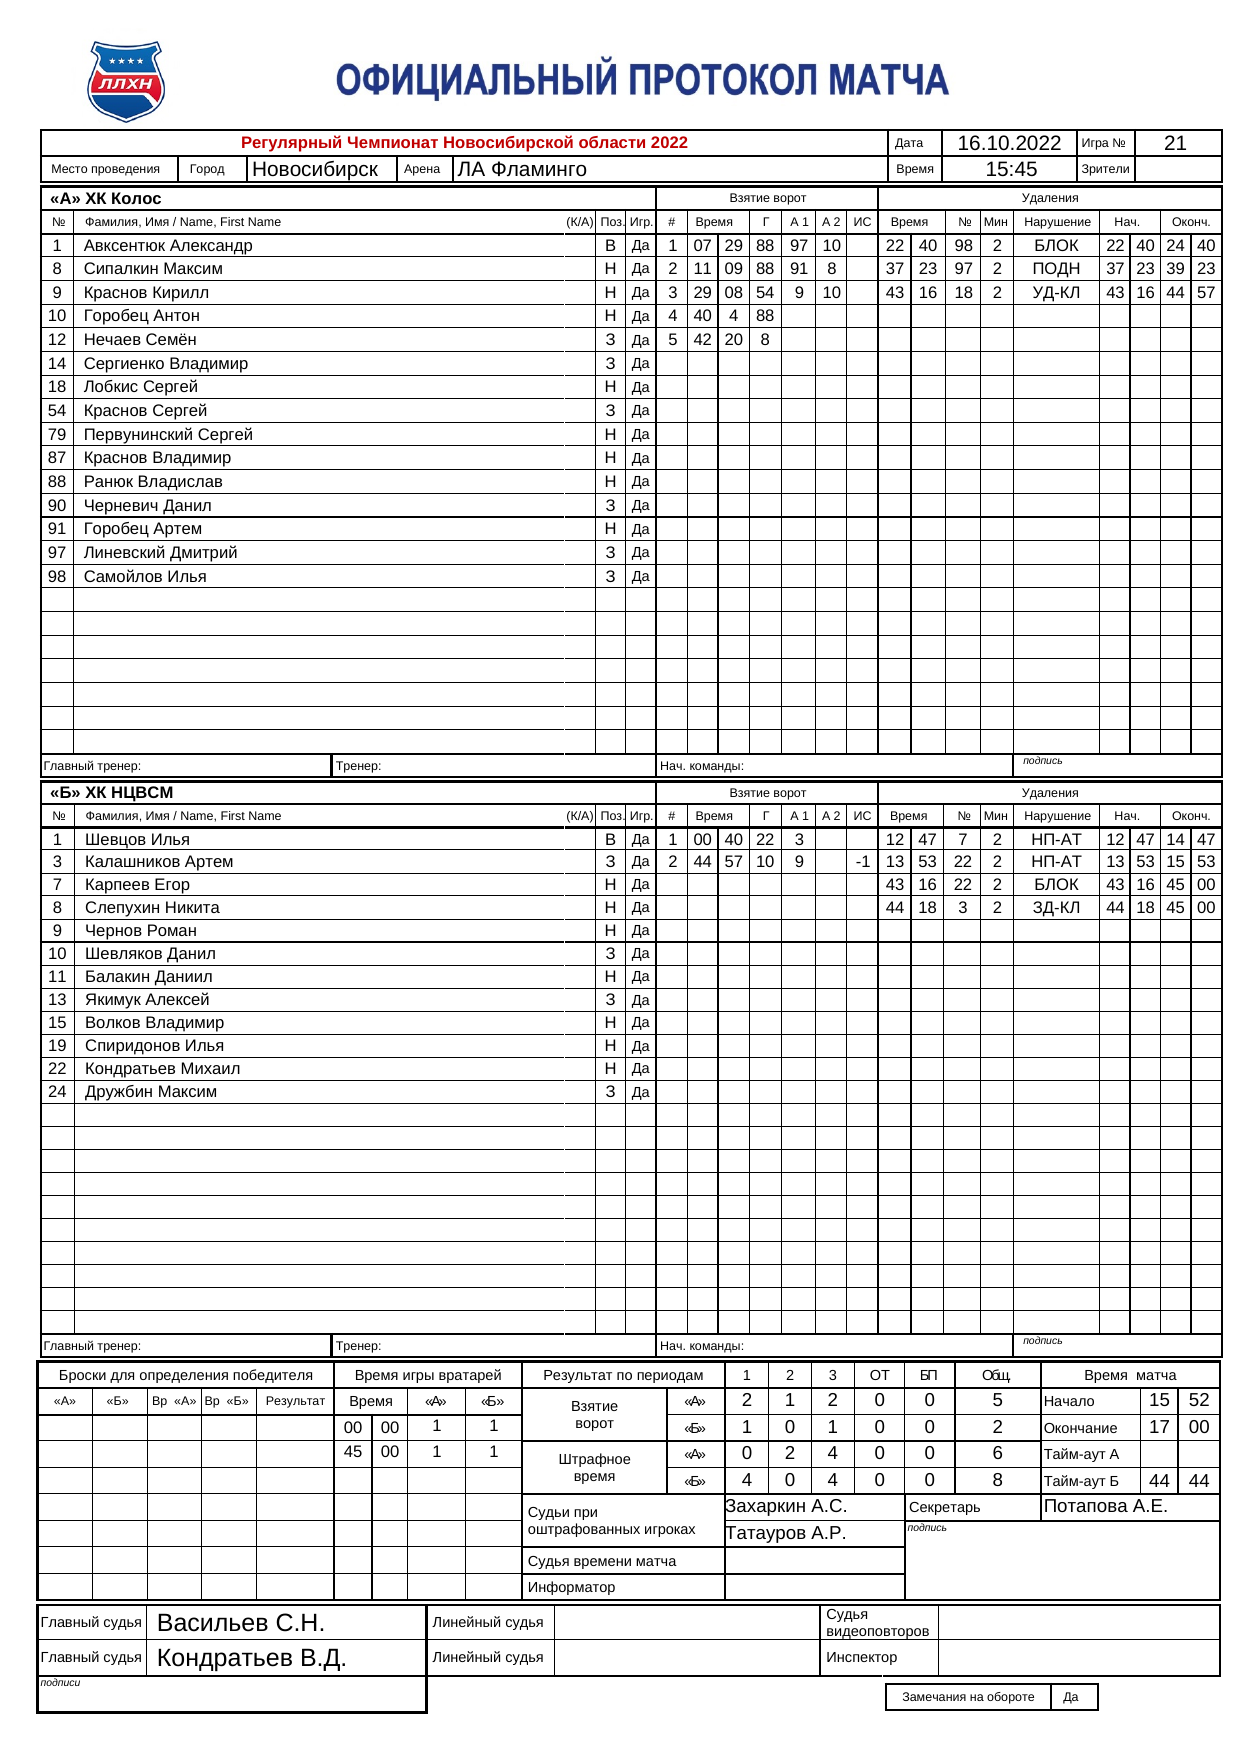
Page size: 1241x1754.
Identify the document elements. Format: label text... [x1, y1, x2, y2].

table_cell [596, 683, 625, 706]
table_cell 5 [657, 328, 687, 351]
table_cell [626, 1288, 655, 1310]
table_cell [912, 446, 945, 469]
table_cell [39, 1416, 92, 1440]
table_cell [1161, 1104, 1190, 1126]
table_cell [1014, 920, 1099, 941]
table_cell Да [626, 920, 655, 941]
table_cell 23 [912, 257, 945, 280]
table_cell 4 [726, 1468, 768, 1493]
table_cell Нечаев Семён [74, 328, 564, 351]
table_cell [1192, 352, 1221, 374]
table_cell [1192, 1242, 1221, 1264]
table_cell [944, 1127, 980, 1149]
table_cell [912, 1242, 943, 1264]
table_cell [750, 1265, 781, 1287]
table_cell [719, 399, 749, 422]
table_cell [565, 612, 595, 634]
table_cell Карпеев Егор [75, 874, 564, 895]
table_cell [912, 612, 945, 634]
table_cell [565, 352, 595, 374]
table_cell Время [688, 211, 749, 233]
table_cell [1131, 1219, 1160, 1241]
table_cell 44 [1161, 281, 1190, 303]
table_cell [912, 588, 945, 611]
table_cell 0 [726, 1442, 768, 1467]
table_cell [75, 1219, 564, 1241]
table_cell [1100, 494, 1129, 516]
table_cell [565, 1058, 595, 1079]
table_cell 14 [1161, 829, 1190, 849]
table_cell «А» [39, 1389, 92, 1413]
table_cell [39, 1521, 92, 1546]
table_cell [1161, 518, 1190, 540]
table_cell [847, 1242, 877, 1264]
table_cell [816, 541, 846, 564]
table_cell [1014, 376, 1099, 398]
table_cell [1131, 1012, 1160, 1033]
table_cell [466, 1547, 521, 1573]
table_cell [596, 1104, 625, 1126]
table_cell [1131, 1311, 1160, 1333]
table_cell [688, 896, 717, 918]
table_cell [202, 1441, 256, 1467]
table_cell [657, 376, 687, 398]
table_cell Да [626, 966, 655, 987]
table_cell 9 [42, 920, 74, 941]
table_cell Н [596, 305, 625, 327]
table_cell [42, 659, 73, 682]
table_cell [1014, 1288, 1099, 1310]
table_cell [879, 376, 910, 398]
table_cell [750, 352, 781, 374]
table_cell [1014, 730, 1099, 753]
table_cell 3 [42, 850, 74, 872]
table_cell [981, 1012, 1013, 1033]
table_cell [1161, 541, 1190, 564]
table_cell Мин [981, 211, 1013, 233]
table_cell Нач. [1100, 211, 1160, 233]
table_cell [1161, 659, 1190, 682]
table_cell [1100, 707, 1129, 729]
table_cell 47 [912, 829, 943, 849]
table_cell [1161, 943, 1190, 964]
table_cell [981, 707, 1013, 729]
table_cell [1100, 446, 1129, 469]
table_cell [944, 1311, 980, 1333]
table_cell [816, 943, 846, 964]
table_cell [816, 966, 846, 987]
table_cell [1014, 470, 1099, 493]
table_cell [879, 1265, 910, 1287]
table_cell [782, 1150, 815, 1172]
table_cell 0 [855, 1389, 904, 1413]
table_cell [596, 659, 625, 682]
table_cell [565, 1150, 595, 1172]
table_cell [719, 565, 749, 587]
table_cell [879, 1173, 910, 1195]
table_cell [565, 943, 595, 964]
table_cell 1 [466, 1416, 521, 1440]
table_cell [912, 1081, 943, 1103]
table_cell Информатор [523, 1575, 724, 1599]
table_cell [719, 588, 749, 611]
table_cell [39, 1547, 92, 1573]
table_cell [1192, 518, 1221, 540]
table_cell [912, 565, 945, 587]
table_cell [1161, 612, 1190, 634]
table_cell [1100, 518, 1129, 540]
table_cell [1131, 659, 1160, 682]
table_cell [912, 1104, 943, 1126]
table_cell 37 [1100, 257, 1129, 280]
table_cell [688, 423, 717, 445]
table_cell 97 [946, 257, 980, 280]
table_cell [750, 659, 781, 682]
table_cell Кондратьев Михаил [75, 1058, 564, 1079]
table_cell 52 [1179, 1389, 1219, 1413]
table_cell 00 [373, 1416, 407, 1440]
table_cell [408, 1574, 465, 1599]
table_cell [981, 1081, 1013, 1103]
table_header ОТ [855, 1363, 904, 1387]
table_cell [657, 612, 687, 634]
table_header Взятие ворот [657, 188, 877, 209]
table_cell [74, 683, 564, 706]
table_cell [847, 541, 877, 564]
table_cell [1192, 1265, 1221, 1287]
table_cell [946, 730, 980, 753]
table_cell [981, 1311, 1013, 1333]
table_cell [1136, 157, 1221, 181]
table_cell Чернов Роман [75, 920, 564, 941]
table_cell «Б» [668, 1468, 724, 1493]
table_cell [657, 1150, 687, 1172]
table_cell [847, 920, 877, 941]
table_cell [565, 1173, 595, 1195]
table_cell [42, 1219, 74, 1241]
table_cell [750, 874, 781, 895]
table_cell [1161, 1265, 1190, 1287]
table_cell [946, 305, 980, 327]
table_cell [1014, 943, 1099, 964]
table_cell 4 [812, 1442, 854, 1467]
table_cell Время [879, 211, 945, 233]
table_cell Да [626, 1012, 655, 1033]
table_cell [657, 730, 687, 753]
table_cell 45 [1161, 896, 1190, 918]
table_cell [816, 305, 846, 327]
table_cell [719, 1242, 749, 1264]
table_cell [1131, 1288, 1160, 1310]
table_cell [719, 659, 749, 682]
table_cell [688, 494, 717, 516]
table_cell [657, 470, 687, 493]
table_cell 0 [905, 1415, 954, 1440]
table_cell 4 [719, 305, 749, 327]
table_cell Спиридонов Илья [75, 1035, 564, 1057]
table_cell 88 [42, 470, 73, 493]
table_cell [1100, 1104, 1129, 1126]
table_cell 44 [1179, 1468, 1219, 1493]
table_cell [912, 730, 945, 753]
table_cell [565, 305, 595, 327]
table_cell 2 [981, 281, 1013, 303]
table_cell [626, 730, 655, 753]
table_cell 0 [855, 1415, 904, 1440]
table_cell [1014, 1150, 1099, 1172]
table_cell [981, 399, 1013, 422]
table_cell 13 [879, 850, 910, 872]
table_cell [981, 1104, 1013, 1126]
table_cell [719, 1058, 749, 1079]
table_cell [626, 1127, 655, 1149]
table_cell [1014, 966, 1099, 987]
table_cell [1100, 399, 1129, 422]
table_cell [981, 1058, 1013, 1079]
table_cell 0 [769, 1468, 811, 1493]
table_cell Главный судья [39, 1606, 146, 1639]
table_cell [1192, 1150, 1221, 1172]
table_cell [688, 636, 717, 658]
table_cell З [596, 352, 625, 374]
table_cell Нач. команды: [657, 755, 1012, 776]
table_cell [1192, 636, 1221, 658]
table_cell [816, 896, 846, 918]
table_cell [981, 1127, 1013, 1149]
table_cell [719, 1219, 749, 1241]
table_cell [847, 305, 877, 327]
table_cell [847, 399, 877, 422]
table_cell 2 [769, 1442, 811, 1467]
table_cell 44 [688, 850, 717, 872]
table_cell [750, 1150, 781, 1172]
table_cell Да [626, 399, 655, 422]
table_cell [946, 588, 980, 611]
table_cell Нарушение [1014, 805, 1099, 826]
table_cell 1 [657, 829, 687, 849]
table_cell [1100, 565, 1129, 587]
table_cell [1014, 1242, 1099, 1264]
table_cell [1100, 470, 1129, 493]
table_cell [565, 1288, 595, 1310]
table_cell [912, 920, 943, 941]
table_cell [879, 1104, 910, 1126]
table_cell 6 [956, 1442, 1040, 1467]
table_cell [93, 1547, 147, 1573]
table_cell 9 [782, 281, 815, 303]
table_cell [879, 352, 910, 374]
table_cell [816, 636, 846, 658]
table_cell [565, 1242, 595, 1264]
table_cell [1131, 565, 1160, 587]
table_cell [1161, 1311, 1190, 1333]
table_cell «А» [408, 1389, 465, 1413]
table_cell [816, 1104, 846, 1126]
table_cell [565, 328, 595, 351]
table_cell 39 [1161, 257, 1190, 280]
table_cell [42, 1265, 74, 1287]
table_cell 44 [1100, 896, 1129, 918]
table_header Броски для определения победителя [39, 1363, 333, 1387]
table_cell [1100, 1035, 1129, 1057]
table_cell [719, 989, 749, 1011]
table_cell [981, 612, 1013, 634]
table_cell [879, 1242, 910, 1264]
table_cell № [42, 211, 73, 233]
table_cell З [596, 943, 625, 964]
table_cell [847, 1196, 877, 1218]
table_cell [1131, 920, 1160, 941]
table_cell [782, 896, 815, 918]
table_cell [1014, 1265, 1099, 1287]
table_cell Н [596, 874, 625, 895]
table_cell [373, 1494, 407, 1520]
table_cell Да [626, 257, 655, 280]
table_cell 1 [408, 1441, 465, 1467]
table_cell [657, 518, 687, 540]
table_cell Нарушение [1014, 211, 1099, 233]
table_cell [74, 612, 564, 634]
table_cell 53 [1192, 850, 1221, 872]
table_cell [816, 1265, 846, 1287]
table_cell З [596, 989, 625, 1011]
table_cell 12 [42, 328, 73, 351]
table_cell [1192, 989, 1221, 1011]
table_header Дата [889, 131, 941, 155]
table_cell ИС [847, 211, 877, 233]
table_cell [688, 1104, 717, 1126]
table_cell Н [596, 257, 625, 280]
table_cell 57 [1192, 281, 1221, 303]
table_cell [688, 1173, 717, 1195]
table_cell [847, 1288, 877, 1310]
table_cell [816, 683, 846, 706]
table_cell 00 [373, 1441, 407, 1467]
table_cell [816, 1311, 846, 1333]
table_cell Да [626, 1035, 655, 1057]
table_cell [719, 376, 749, 398]
table_cell [75, 1265, 564, 1287]
table_cell [565, 966, 595, 987]
table_cell [1014, 541, 1099, 564]
table_cell Г [750, 805, 781, 826]
table_cell [750, 707, 781, 729]
table_cell [565, 494, 595, 516]
table_cell [782, 588, 815, 611]
table_cell [944, 989, 980, 1011]
table_cell [657, 1196, 687, 1218]
table_cell З [596, 1081, 625, 1103]
table_cell [626, 1196, 655, 1218]
table_cell # [657, 805, 687, 826]
table_cell [782, 707, 815, 729]
table_cell Краснов Владимир [74, 446, 564, 469]
table_cell [944, 1012, 980, 1033]
table_cell [1161, 1196, 1190, 1218]
table_cell [816, 1288, 846, 1310]
table_cell [981, 470, 1013, 493]
table_cell [257, 1494, 333, 1520]
table_cell 18 [946, 281, 980, 303]
table_cell [688, 612, 717, 634]
table_cell Судьи при оштрафованных игроках [523, 1495, 724, 1546]
table_cell [719, 920, 749, 941]
table_cell [816, 328, 846, 351]
table_cell [912, 399, 945, 422]
table_cell Слепухин Никита [75, 896, 564, 918]
table_cell Да [626, 829, 655, 849]
table_cell 2 [657, 257, 687, 280]
table_cell [847, 328, 877, 351]
table_cell [750, 423, 781, 445]
table_cell [782, 636, 815, 658]
table_cell [1100, 1196, 1129, 1218]
table_cell 98 [42, 565, 73, 587]
table_cell [847, 470, 877, 493]
table_cell 13 [42, 989, 74, 1011]
table_cell 45 [335, 1441, 371, 1467]
table_cell [596, 1219, 625, 1241]
table_cell 10 [750, 850, 781, 872]
table_cell [688, 943, 717, 964]
table_cell Место проведения [42, 157, 177, 181]
table_cell Да [626, 989, 655, 1011]
table_cell [1131, 423, 1160, 445]
table_cell [847, 1104, 877, 1126]
table_cell [816, 1219, 846, 1241]
table_cell -1 [847, 850, 877, 872]
table_cell [1192, 1081, 1221, 1103]
table_cell [657, 494, 687, 516]
table_cell [782, 470, 815, 493]
table_cell [1179, 1441, 1219, 1467]
table_cell [1014, 328, 1099, 351]
table_cell [626, 683, 655, 706]
table_cell 12 [1100, 829, 1129, 849]
table_cell 45 [1161, 874, 1190, 895]
table_cell [879, 423, 910, 445]
table_cell 43 [879, 874, 910, 895]
table_cell 2 [726, 1389, 768, 1413]
table_cell [782, 1196, 815, 1218]
table_cell [946, 541, 980, 564]
table_cell [657, 874, 687, 895]
table_cell 91 [782, 257, 815, 280]
table_cell [879, 659, 910, 682]
table_cell [626, 1219, 655, 1241]
table_cell [912, 1058, 943, 1079]
table_cell Линейный судья [428, 1640, 554, 1675]
table_cell [981, 1242, 1013, 1264]
table_cell [847, 1081, 877, 1103]
table_cell [596, 1127, 625, 1149]
table_cell (К/А) [565, 805, 595, 826]
table_cell УД-КЛ [1014, 281, 1099, 303]
table_cell [1192, 659, 1221, 682]
table_cell Главный судья [39, 1640, 146, 1675]
table_cell [912, 707, 945, 729]
table_cell [879, 730, 910, 753]
table_header Да [1052, 1685, 1097, 1709]
table_cell 40 [1131, 235, 1160, 256]
table_cell Тайм-аут Б [1042, 1468, 1140, 1493]
table_cell [816, 1242, 846, 1264]
table_cell [816, 612, 846, 634]
table_cell [1192, 376, 1221, 398]
table_cell 90 [42, 494, 73, 516]
table_cell [883, 1677, 1220, 1681]
table_cell 1 [657, 235, 687, 256]
table_header 21 [1136, 131, 1221, 155]
table_cell [879, 470, 910, 493]
table_cell [912, 1265, 943, 1287]
table_cell [688, 874, 717, 895]
table_cell Кондратьев В.Д. [147, 1640, 425, 1675]
table_cell [719, 943, 749, 964]
table_cell [847, 235, 877, 256]
table_cell [657, 565, 687, 587]
table_cell Н [596, 470, 625, 493]
table_cell [1014, 446, 1099, 469]
table_cell [719, 1196, 749, 1218]
table_cell [657, 1081, 687, 1103]
table_cell [879, 1150, 910, 1172]
table_cell Город [179, 157, 246, 181]
table_cell 2 [981, 829, 1013, 849]
table_cell [719, 352, 749, 374]
table_cell [782, 659, 815, 682]
table_cell [1100, 305, 1129, 327]
table_cell [847, 1173, 877, 1195]
table_cell [565, 518, 595, 540]
table_cell Сипалкин Максим [74, 257, 564, 280]
table_cell [944, 1104, 980, 1126]
table_cell [847, 659, 877, 682]
table_cell [816, 423, 846, 445]
table_cell [148, 1547, 201, 1573]
table_cell Калашников Артем [75, 850, 564, 872]
table_cell Да [626, 352, 655, 374]
table_cell [879, 920, 910, 941]
table_header 1 [726, 1363, 768, 1387]
table_header Общ. [956, 1363, 1040, 1387]
table_cell 20 [719, 328, 749, 351]
table_cell [688, 989, 717, 1011]
table_cell [1014, 1127, 1099, 1149]
table_cell [202, 1494, 256, 1520]
table_cell [688, 730, 717, 753]
table_cell [657, 1058, 687, 1079]
table_cell [944, 1288, 980, 1310]
table_cell Н [596, 281, 625, 303]
table_cell Самойлов Илья [74, 565, 564, 587]
table_cell [1014, 423, 1099, 445]
table_cell Шевляков Данил [75, 943, 564, 964]
table_cell [1161, 1012, 1190, 1033]
table_cell [719, 541, 749, 564]
table_cell [657, 896, 687, 918]
table_cell Н [596, 376, 625, 398]
table_cell «Б» [668, 1415, 724, 1440]
table_cell [1131, 1150, 1160, 1172]
table_cell Время [889, 157, 941, 181]
table_cell 43 [1100, 874, 1129, 895]
table_cell [1131, 352, 1160, 374]
table_cell [428, 1677, 882, 1711]
table_cell Судья видеоповторов [821, 1606, 938, 1639]
table_cell [1161, 305, 1190, 327]
table_cell [1100, 659, 1129, 682]
table_cell [1161, 1173, 1190, 1195]
table_cell [816, 376, 846, 398]
table_cell [719, 1150, 749, 1172]
table_cell [719, 730, 749, 753]
table_cell «Б» [93, 1389, 147, 1413]
table_cell [1161, 352, 1190, 374]
table_cell 44 [879, 896, 910, 918]
table_cell [750, 1196, 781, 1218]
table_cell 9 [782, 850, 815, 872]
table_cell 43 [1100, 281, 1129, 303]
table_cell Краснов Кирилл [74, 281, 564, 303]
table_cell Нач. команды: [657, 1335, 1012, 1356]
table_cell [688, 683, 717, 706]
table_cell [750, 683, 781, 706]
table_header 3 [812, 1363, 854, 1387]
table_cell [847, 1150, 877, 1172]
table_cell [1100, 1288, 1129, 1310]
table_cell 1 [42, 829, 74, 849]
table_cell [912, 305, 945, 327]
table_cell [1100, 1150, 1129, 1172]
table_cell [1192, 1012, 1221, 1033]
table_cell [912, 1288, 943, 1310]
table_cell [981, 920, 1013, 941]
table_cell [657, 588, 687, 611]
table_cell [688, 966, 717, 987]
table_cell [944, 943, 980, 964]
table_cell [596, 1288, 625, 1310]
table_cell Да [626, 281, 655, 303]
table_cell [782, 1242, 815, 1264]
table_cell [847, 989, 877, 1011]
table_cell Линевский Дмитрий [74, 541, 564, 564]
table_cell [75, 1150, 564, 1172]
table_cell [782, 1104, 815, 1126]
table_cell [981, 446, 1013, 469]
table_cell [408, 1521, 465, 1546]
table_header Удаления [879, 783, 1221, 803]
table_cell 1 [42, 235, 73, 256]
table_cell [626, 1104, 655, 1126]
table_cell подписи [39, 1677, 425, 1711]
table_cell [1161, 328, 1190, 351]
table_cell 7 [42, 874, 74, 895]
table_cell [565, 1196, 595, 1218]
table_cell [816, 494, 846, 516]
table_cell 88 [750, 257, 781, 280]
table_cell [944, 1265, 980, 1287]
table_cell 0 [855, 1468, 904, 1493]
table_cell [719, 874, 749, 895]
table_cell 44 [1141, 1468, 1177, 1493]
table_cell [657, 966, 687, 987]
table_cell [1131, 494, 1160, 516]
table_cell [946, 518, 980, 540]
table_cell [750, 1242, 781, 1264]
table_cell 24 [1161, 235, 1190, 256]
table_cell 42 [688, 328, 717, 351]
table_cell 00 [1192, 874, 1221, 895]
table_cell [565, 1265, 595, 1287]
table_cell [912, 683, 945, 706]
table_cell подпись [1014, 1335, 1221, 1356]
table_cell [202, 1521, 256, 1546]
table_cell [847, 376, 877, 398]
table_cell З [596, 494, 625, 516]
table_cell [148, 1468, 201, 1493]
table_cell [816, 352, 846, 374]
table_cell [1131, 305, 1160, 327]
table_cell 8 [956, 1468, 1040, 1493]
table_cell [565, 1311, 595, 1333]
table_cell 22 [1100, 235, 1129, 256]
table_cell [596, 1196, 625, 1218]
table_cell [555, 1606, 819, 1639]
table_cell [688, 659, 717, 682]
table_cell [912, 328, 945, 351]
table_cell [42, 1288, 74, 1310]
table_cell [782, 943, 815, 964]
table_cell [912, 659, 945, 682]
table_cell Тренер: [333, 1335, 655, 1356]
table_cell [1014, 659, 1099, 682]
table_cell [1192, 494, 1221, 516]
table_cell Да [626, 494, 655, 516]
table_cell [782, 683, 815, 706]
table_cell [981, 1196, 1013, 1218]
table_cell [1192, 446, 1221, 469]
table_cell В [596, 235, 625, 256]
table_cell [944, 1058, 980, 1079]
table_header «А» ХК Колос [42, 188, 655, 209]
table_cell [466, 1494, 521, 1520]
table_cell 11 [42, 966, 74, 987]
table_cell Авксентюк Александр [74, 235, 564, 256]
table_cell [1161, 1242, 1190, 1264]
table_cell 1 [466, 1441, 521, 1467]
table_cell [373, 1468, 407, 1493]
table_cell Игр. [626, 211, 655, 233]
table_cell А 1 [782, 805, 815, 826]
table_cell [1161, 399, 1190, 422]
table_cell Новосибирск [248, 157, 396, 181]
table_cell В [596, 829, 625, 849]
table_cell [879, 565, 910, 587]
table_cell [981, 1219, 1013, 1241]
table_cell Да [626, 423, 655, 445]
table_cell [750, 1288, 781, 1310]
table_cell [42, 636, 73, 658]
table_cell А 2 [816, 805, 846, 826]
table_cell [847, 281, 877, 303]
table_header 16.10.2022 [943, 131, 1076, 155]
table_cell [148, 1574, 201, 1599]
table_cell 00 [1192, 896, 1221, 918]
table_cell [596, 636, 625, 658]
table_cell 8 [42, 896, 74, 918]
table_cell [816, 1035, 846, 1057]
table_cell 07 [688, 235, 717, 256]
table_cell [782, 446, 815, 469]
table_cell [39, 1574, 92, 1599]
table_cell [719, 612, 749, 634]
table_cell Начало [1042, 1389, 1140, 1413]
table_cell Да [626, 850, 655, 872]
table_cell Балакин Даниил [75, 966, 564, 987]
table_cell [688, 1035, 717, 1057]
table_cell 1 [408, 1416, 465, 1440]
table_cell [944, 1242, 980, 1264]
table_cell [879, 1127, 910, 1149]
table_cell [879, 1196, 910, 1218]
table_cell [657, 423, 687, 445]
table_cell [879, 305, 910, 327]
table_cell [879, 683, 910, 706]
table_cell [1161, 966, 1190, 987]
table_cell [847, 494, 877, 516]
table_cell [1161, 423, 1190, 445]
table_cell [816, 730, 846, 753]
table_cell [1014, 305, 1099, 327]
table_cell 2 [981, 850, 1013, 872]
table_cell [1100, 541, 1129, 564]
table_cell [879, 446, 910, 469]
table_cell [565, 446, 595, 469]
table_cell [257, 1574, 333, 1599]
table_cell [946, 423, 980, 445]
table_header Замечания на обороте [887, 1685, 1050, 1709]
table_cell НП-АТ [1014, 850, 1099, 872]
table_cell [912, 966, 943, 987]
table_cell [1161, 565, 1190, 587]
table_cell 8 [816, 257, 846, 280]
table_cell [816, 446, 846, 469]
table_cell [719, 518, 749, 540]
table_cell 88 [750, 235, 781, 256]
table_cell [335, 1574, 371, 1599]
table_cell [565, 1127, 595, 1149]
table_cell [816, 1012, 846, 1033]
table_cell [912, 376, 945, 398]
table_cell [1131, 612, 1160, 634]
table_cell [946, 636, 980, 658]
table_cell [816, 588, 846, 611]
table_cell [408, 1494, 465, 1520]
table_cell [688, 1058, 717, 1079]
table_cell [944, 966, 980, 987]
table_cell [847, 730, 877, 753]
table_cell [816, 399, 846, 422]
table_cell [1131, 1035, 1160, 1057]
table_cell Оконч. [1161, 805, 1221, 826]
table_cell [42, 1311, 74, 1333]
table_cell [750, 1035, 781, 1057]
table_cell [148, 1494, 201, 1520]
table_cell 24 [42, 1081, 74, 1103]
table_cell Судья времени матча [523, 1548, 724, 1573]
table_cell 3 [657, 281, 687, 303]
table_cell [42, 707, 73, 729]
table_cell Арена [398, 157, 452, 181]
table_cell [688, 1219, 717, 1241]
table_cell Фамилия, Имя / Name, First Name [74, 211, 565, 233]
table_cell [719, 446, 749, 469]
table_cell [1192, 966, 1221, 987]
table_cell [847, 518, 877, 540]
table_cell Горобец Артем [74, 518, 564, 540]
table_cell Да [626, 565, 655, 587]
table_cell [1131, 943, 1160, 964]
table_cell [782, 1012, 815, 1033]
table_cell Нач. [1100, 805, 1160, 826]
table_cell [1100, 1265, 1129, 1287]
table_cell 29 [688, 281, 717, 303]
table_cell [565, 1081, 595, 1103]
table_cell [1014, 1012, 1099, 1033]
table_cell [782, 730, 815, 753]
table_cell [466, 1521, 521, 1546]
table_cell Г [750, 211, 781, 233]
table_cell [1014, 494, 1099, 516]
table_cell [148, 1441, 201, 1467]
table_cell 15 [42, 1012, 74, 1033]
table_cell [847, 1127, 877, 1149]
table_cell [1014, 707, 1099, 729]
table_cell [847, 1311, 877, 1333]
table_cell [1100, 1173, 1129, 1195]
table_cell [657, 446, 687, 469]
table_cell Инспектор [821, 1640, 938, 1675]
table_cell [565, 235, 595, 256]
table_cell [816, 920, 846, 941]
table_cell [335, 1547, 371, 1573]
table_cell [565, 707, 595, 729]
table_cell [946, 399, 980, 422]
table_cell Сергиенко Владимир [74, 352, 564, 374]
table_cell [1100, 943, 1129, 964]
table_cell 16 [912, 281, 945, 303]
table_cell [750, 636, 781, 658]
table_cell [879, 518, 910, 540]
table_cell [1192, 305, 1221, 327]
table_cell № [946, 211, 980, 233]
table_cell 10 [42, 305, 73, 327]
table_cell [847, 874, 877, 895]
table_cell [750, 494, 781, 516]
table_cell 17 [1141, 1415, 1177, 1440]
table_cell [750, 896, 781, 918]
table_cell [750, 966, 781, 987]
table_cell «Б » [466, 1389, 521, 1413]
table_cell Н [596, 423, 625, 445]
table_cell [42, 588, 73, 611]
table_cell [1131, 730, 1160, 753]
table_cell [750, 565, 781, 587]
table_cell 97 [42, 541, 73, 564]
table_cell [657, 1104, 687, 1126]
table_cell «А» [668, 1442, 724, 1467]
table_cell [981, 518, 1013, 540]
table_cell [847, 896, 877, 918]
table_cell [944, 1150, 980, 1172]
table_cell ИС [847, 805, 877, 826]
table_cell [879, 636, 910, 658]
table_cell [782, 518, 815, 540]
table_cell [944, 1035, 980, 1057]
table_cell [782, 1127, 815, 1149]
table_cell 3 [944, 896, 980, 918]
table_cell [626, 1265, 655, 1287]
table_cell [946, 494, 980, 516]
table_cell [981, 659, 1013, 682]
table_cell [626, 707, 655, 729]
table_cell ЛА Фламинго [454, 157, 887, 181]
table_cell [93, 1521, 147, 1546]
table_cell [565, 470, 595, 493]
table_cell 8 [42, 257, 73, 280]
table_cell [1161, 588, 1190, 611]
table_cell [688, 1265, 717, 1287]
table_cell [39, 1494, 92, 1520]
table_cell [626, 588, 655, 611]
table_cell Да [626, 1081, 655, 1103]
table_cell [74, 588, 564, 611]
table_cell 00 [688, 829, 717, 849]
table_cell Поз. [596, 211, 625, 233]
table_cell 16 [912, 874, 943, 895]
table_cell Главный тренер: [42, 755, 330, 776]
table_cell [688, 1081, 717, 1103]
table_cell [946, 565, 980, 587]
table_cell [688, 1242, 717, 1264]
table_cell 40 [1192, 235, 1221, 256]
table_cell Да [626, 305, 655, 327]
table_cell [1014, 352, 1099, 374]
table_cell [1161, 636, 1190, 658]
table_cell [1100, 352, 1129, 374]
table_cell [879, 1288, 910, 1310]
table_cell 14 [42, 352, 73, 374]
table_cell 7 [944, 829, 980, 849]
table_cell 4 [657, 305, 687, 327]
table_cell [202, 1416, 256, 1440]
table_cell 15 [1161, 850, 1190, 872]
table_cell [816, 1081, 846, 1103]
table_cell [335, 1494, 371, 1520]
table_cell [1131, 966, 1160, 987]
table_cell [847, 352, 877, 374]
table_cell [688, 518, 717, 540]
table_cell [565, 1012, 595, 1033]
table_cell [75, 1311, 564, 1333]
table_cell Время [335, 1389, 407, 1413]
table_cell Якимук Алексей [75, 989, 564, 1011]
table_cell 5 [956, 1389, 1040, 1413]
table_cell [1192, 1219, 1221, 1241]
table_cell [750, 1081, 781, 1103]
table_cell [1014, 1104, 1099, 1126]
table_cell [1131, 470, 1160, 493]
table_cell [782, 352, 815, 374]
table_cell 22 [750, 829, 781, 849]
table_cell Н [596, 1058, 625, 1079]
table_cell 97 [782, 235, 815, 256]
table_cell [1161, 1219, 1190, 1241]
table_cell [912, 1196, 943, 1218]
table_cell [1131, 707, 1160, 729]
table_cell [148, 1521, 201, 1546]
table_cell 2 [657, 850, 687, 872]
table_cell 22 [42, 1058, 74, 1079]
table_cell [202, 1547, 256, 1573]
table_cell 10 [816, 235, 846, 256]
table_cell [1192, 683, 1221, 706]
table_cell [750, 1173, 781, 1195]
table_cell Да [626, 1058, 655, 1079]
picture [5, 28, 1179, 129]
table_cell [39, 1468, 92, 1493]
table_cell [257, 1416, 333, 1440]
table_cell [1014, 565, 1099, 587]
table_cell [1100, 612, 1129, 634]
table_cell [1014, 636, 1099, 658]
table_cell [596, 707, 625, 729]
table_cell З [596, 565, 625, 587]
table_cell [335, 1521, 371, 1546]
table_cell [1131, 1081, 1160, 1103]
table_cell Н [596, 518, 625, 540]
table_cell 09 [719, 257, 749, 280]
table_cell [565, 636, 595, 658]
table_cell [565, 896, 595, 918]
table_cell Потапова А.Е. [1042, 1495, 1219, 1520]
table_cell [565, 588, 595, 611]
table_cell [1131, 1242, 1160, 1264]
table_cell [816, 1196, 846, 1218]
table_cell [1131, 1265, 1160, 1287]
table_cell [565, 1104, 595, 1126]
table_cell [944, 1081, 980, 1103]
table_cell 16 [1131, 281, 1160, 303]
table_cell [657, 659, 687, 682]
table_cell Да [626, 235, 655, 256]
table_cell [782, 1035, 815, 1057]
table_cell [750, 1127, 781, 1149]
table_cell 9 [42, 281, 73, 303]
table_cell [782, 1081, 815, 1103]
table_cell [1161, 1150, 1190, 1172]
table_cell [657, 1012, 687, 1033]
table_cell [782, 1058, 815, 1079]
table_cell [596, 1150, 625, 1172]
table_cell [1192, 470, 1221, 493]
table_cell Вр «Б» [202, 1389, 256, 1413]
table_cell [879, 541, 910, 564]
table_cell [879, 943, 910, 964]
table_cell [750, 730, 781, 753]
table_cell [719, 1012, 749, 1033]
table_cell [1100, 730, 1129, 753]
table_cell [688, 1196, 717, 1218]
table_cell 1 [726, 1415, 768, 1440]
table_cell [879, 1219, 910, 1241]
table_cell [719, 1035, 749, 1057]
table_cell [981, 494, 1013, 516]
table_cell [1014, 399, 1099, 422]
table_cell [912, 352, 945, 374]
table_cell [750, 541, 781, 564]
table_cell № [42, 805, 74, 826]
table_cell [912, 470, 945, 493]
table_cell [657, 1219, 687, 1241]
table_cell [879, 399, 910, 422]
table_cell [912, 1035, 943, 1057]
table_cell [1131, 1173, 1160, 1195]
table_cell [719, 1127, 749, 1149]
table_cell [565, 730, 595, 753]
table_cell [847, 943, 877, 964]
table_cell [816, 874, 846, 895]
table_cell [1100, 683, 1129, 706]
table_cell [148, 1416, 201, 1440]
table_cell [1014, 1081, 1099, 1103]
table_cell [1014, 683, 1099, 706]
table_cell [944, 1219, 980, 1241]
table_cell [42, 1127, 74, 1149]
table_cell [688, 1150, 717, 1172]
table_cell № [944, 805, 980, 826]
table_cell 22 [944, 850, 980, 872]
table_cell [42, 612, 73, 634]
table_cell Оконч. [1161, 211, 1221, 233]
table_cell [565, 1219, 595, 1241]
table_cell [750, 920, 781, 941]
table_cell [1131, 989, 1160, 1011]
table_cell [657, 636, 687, 658]
table_cell [981, 636, 1013, 658]
table_cell [981, 1173, 1013, 1195]
table_cell [688, 376, 717, 398]
table_cell [1014, 1058, 1099, 1079]
table_cell 15:45 [943, 157, 1076, 181]
table_cell Поз. [596, 805, 625, 826]
table_cell [750, 612, 781, 634]
table_cell 0 [769, 1415, 811, 1440]
table_cell 47 [1192, 829, 1221, 849]
table_cell [688, 352, 717, 374]
table_cell [816, 659, 846, 682]
table_cell [750, 399, 781, 422]
table_cell БЛОК [1014, 874, 1099, 895]
table_cell [719, 470, 749, 493]
table_cell [1192, 612, 1221, 634]
table_cell 53 [1131, 850, 1160, 872]
table_cell [657, 1311, 687, 1333]
table_cell [750, 446, 781, 469]
table_cell [847, 565, 877, 587]
table_cell 1 [812, 1415, 854, 1440]
table_cell [657, 352, 687, 374]
table_header 2 [769, 1363, 811, 1387]
table_cell [74, 707, 564, 729]
table_cell [1161, 920, 1190, 941]
table_cell [657, 920, 687, 941]
table_cell [879, 1081, 910, 1103]
table_cell [816, 850, 846, 872]
table_cell 0 [855, 1442, 904, 1467]
table_cell 10 [816, 281, 846, 303]
table_cell [596, 612, 625, 634]
table_cell [1192, 1035, 1221, 1057]
table_cell 37 [879, 257, 910, 280]
table_cell [1014, 612, 1099, 634]
table_cell [981, 1288, 1013, 1310]
table_cell [1100, 989, 1129, 1011]
table_cell подпись [906, 1522, 1219, 1599]
table_cell [565, 989, 595, 1011]
table_cell [565, 659, 595, 682]
table_cell [466, 1468, 521, 1493]
table_cell [944, 920, 980, 941]
table_cell [626, 1242, 655, 1264]
table_cell [657, 683, 687, 706]
table_header Результат по периодам [523, 1363, 724, 1387]
table_cell [596, 1173, 625, 1195]
table_cell [257, 1521, 333, 1546]
table_cell [719, 1173, 749, 1195]
table_cell [1192, 920, 1221, 941]
table_cell Главный тренер: [42, 1335, 330, 1356]
table_cell [782, 874, 815, 895]
table_cell [75, 1104, 564, 1126]
table_cell [782, 1265, 815, 1287]
table_cell [688, 565, 717, 587]
table_cell [1014, 588, 1099, 611]
table_cell [816, 565, 846, 587]
table_cell Н [596, 920, 625, 941]
table_cell 3 [782, 829, 815, 849]
table_cell [1131, 1127, 1160, 1149]
table_cell [782, 1288, 815, 1310]
table_cell [688, 920, 717, 941]
table_cell [981, 1265, 1013, 1287]
table_cell Мин [981, 805, 1013, 826]
table_cell 00 [1179, 1415, 1219, 1440]
table_cell [565, 874, 595, 895]
table_cell [719, 636, 749, 658]
table_cell [912, 989, 943, 1011]
table_cell [688, 470, 717, 493]
table_cell Да [626, 874, 655, 895]
table_cell [688, 1012, 717, 1033]
table_cell [74, 659, 564, 682]
table_cell [847, 1035, 877, 1057]
table_cell [75, 1173, 564, 1195]
table_cell Н [596, 966, 625, 987]
table_cell [719, 1104, 749, 1126]
table_cell [1192, 399, 1221, 422]
table_cell [1192, 1173, 1221, 1195]
table_cell [816, 518, 846, 540]
table_cell [1192, 1196, 1221, 1218]
table_cell [816, 707, 846, 729]
table_cell [1014, 1311, 1099, 1333]
table_cell [879, 1035, 910, 1057]
table_cell 11 [688, 257, 717, 280]
table_cell Лобкис Сергей [74, 376, 564, 398]
table_cell [1100, 423, 1129, 445]
table_cell Игр. [626, 805, 655, 826]
table_cell 23 [1131, 257, 1160, 280]
table_cell [719, 494, 749, 516]
table_cell [816, 470, 846, 493]
table_cell [1100, 1012, 1129, 1033]
table_cell [688, 541, 717, 564]
table_cell [688, 446, 717, 469]
table_cell Татауров А.Р. [726, 1521, 904, 1546]
table_cell [257, 1547, 333, 1573]
table_cell Да [626, 470, 655, 493]
table_cell 16 [1131, 874, 1160, 895]
table_cell Н [596, 1035, 625, 1057]
table_cell [1100, 1127, 1129, 1149]
table_cell [1161, 376, 1190, 398]
table_cell 2 [981, 257, 1013, 280]
table_cell [1100, 1058, 1129, 1079]
table_cell Линейный судья [428, 1606, 554, 1639]
table_cell [719, 423, 749, 445]
table_cell [1131, 446, 1160, 469]
table_cell [335, 1468, 371, 1493]
table_cell [879, 707, 910, 729]
table_cell [912, 1219, 943, 1241]
table_cell [847, 612, 877, 634]
table_cell 18 [42, 376, 73, 398]
table_cell [75, 1242, 564, 1264]
table_cell 57 [719, 850, 749, 872]
table_cell Первунинский Сергей [74, 423, 564, 445]
table_cell Секретарь [906, 1495, 1040, 1520]
table_cell [257, 1468, 333, 1493]
table_cell [657, 943, 687, 964]
table_cell [946, 612, 980, 634]
table_cell Результат [257, 1389, 333, 1413]
table_cell [879, 1058, 910, 1079]
table_cell 18 [1131, 896, 1160, 918]
table_cell [946, 470, 980, 493]
table_cell [596, 730, 625, 753]
table_cell ПОДН [1014, 257, 1099, 280]
table_cell [257, 1441, 333, 1467]
table_cell [879, 328, 910, 351]
table_cell 22 [879, 235, 910, 256]
table_cell [565, 257, 595, 280]
table_cell [42, 683, 73, 706]
table_cell [847, 829, 877, 849]
table_cell [981, 1150, 1013, 1172]
table_cell [1131, 636, 1160, 658]
table_cell 4 [812, 1468, 854, 1493]
table_header Взятие ворот [657, 783, 877, 803]
table_cell [466, 1574, 521, 1599]
table_cell 08 [719, 281, 749, 303]
table_cell Время [688, 805, 749, 826]
table_cell [688, 1311, 717, 1333]
table_cell [565, 829, 595, 849]
table_cell [750, 1219, 781, 1241]
table_cell [981, 565, 1013, 587]
table_header Игра № [1078, 131, 1134, 155]
table_cell [750, 1104, 781, 1126]
table_cell 00 [335, 1416, 371, 1440]
table_cell [1100, 920, 1129, 941]
table_cell [719, 896, 749, 918]
table_cell [719, 1288, 749, 1310]
table_cell [93, 1416, 147, 1440]
table_cell Краснов Сергей [74, 399, 564, 422]
table_cell [782, 399, 815, 422]
table_cell [1192, 1058, 1221, 1079]
table_cell 15 [1141, 1389, 1177, 1413]
table_cell [750, 989, 781, 1011]
table_cell [373, 1574, 407, 1599]
table_cell [946, 683, 980, 706]
table_cell [847, 1219, 877, 1241]
table_cell [1192, 423, 1221, 445]
table_cell [750, 588, 781, 611]
table_cell [688, 399, 717, 422]
table_cell [782, 989, 815, 1011]
table_cell [688, 1288, 717, 1310]
table_cell [1161, 1288, 1190, 1310]
table_cell [1131, 399, 1160, 422]
table_cell [816, 1058, 846, 1079]
table_cell 12 [879, 829, 910, 849]
table_cell [93, 1574, 147, 1599]
table_cell [912, 1311, 943, 1333]
table_cell [42, 1242, 74, 1264]
table_cell [750, 518, 781, 540]
table_header Время игры вратарей [335, 1363, 521, 1387]
table_cell [93, 1441, 147, 1467]
table_cell [1100, 328, 1129, 351]
table_cell [1161, 1058, 1190, 1079]
table_cell [879, 494, 910, 516]
table_cell [1100, 636, 1129, 658]
table_cell Окончание [1042, 1415, 1140, 1440]
table_cell 54 [750, 281, 781, 303]
table_cell 79 [42, 423, 73, 445]
table_cell [981, 423, 1013, 445]
table_cell [750, 376, 781, 398]
table_cell [782, 328, 815, 351]
table_cell [596, 1311, 625, 1333]
table_cell 18 [912, 896, 943, 918]
table_cell [912, 1012, 943, 1033]
table_cell [1131, 588, 1160, 611]
table_cell Да [626, 328, 655, 351]
table_cell [75, 1196, 564, 1218]
table_cell [879, 1012, 910, 1033]
table_cell 47 [1131, 829, 1160, 849]
table_cell [981, 683, 1013, 706]
table_cell [912, 636, 945, 658]
table_cell [719, 966, 749, 987]
table_cell [688, 1127, 717, 1149]
table_cell [750, 470, 781, 493]
table_cell [847, 636, 877, 658]
table_cell [1141, 1441, 1177, 1467]
table_cell [555, 1640, 819, 1675]
table_cell [946, 707, 980, 729]
table_cell [719, 1265, 749, 1287]
table_cell [657, 1242, 687, 1264]
table_cell [816, 1173, 846, 1195]
table_cell [657, 989, 687, 1011]
table_cell Время [879, 805, 943, 826]
table_cell 23 [1192, 257, 1221, 280]
table_cell [93, 1494, 147, 1520]
table_cell А 2 [816, 211, 846, 233]
table_cell [719, 707, 749, 729]
table_cell [726, 1548, 904, 1573]
table_cell [1100, 1081, 1129, 1103]
table_cell 88 [750, 305, 781, 327]
table_cell Фамилия, Имя / Name, First Name [75, 805, 565, 826]
table_cell [1131, 518, 1160, 540]
table_cell [847, 683, 877, 706]
table_cell [1161, 1035, 1190, 1057]
table_cell Шевцов Илья [75, 829, 564, 849]
table_cell [1192, 1288, 1221, 1310]
table_cell 13 [1100, 850, 1129, 872]
table_cell 8 [750, 328, 781, 351]
table_cell 2 [981, 896, 1013, 918]
table_cell [1100, 1242, 1129, 1264]
table_cell Тайм-аут А [1042, 1441, 1140, 1467]
table_cell З [596, 399, 625, 422]
table_cell [75, 1127, 564, 1149]
table_cell [1161, 683, 1190, 706]
table_cell [1192, 541, 1221, 564]
table_cell [1192, 1127, 1221, 1149]
table_cell [847, 446, 877, 469]
table_cell Да [626, 518, 655, 540]
table_cell [1131, 328, 1160, 351]
table_cell [782, 1173, 815, 1195]
table_cell Вр «А» [148, 1389, 201, 1413]
table_cell [1014, 1196, 1099, 1218]
table_cell НП-АТ [1014, 829, 1099, 849]
table_cell Да [626, 446, 655, 469]
table_cell [202, 1574, 256, 1599]
table_cell Штрафное время [523, 1442, 666, 1493]
table_cell [688, 707, 717, 729]
table_cell [626, 636, 655, 658]
table_cell [1161, 730, 1190, 753]
table_cell [596, 588, 625, 611]
table_cell [1192, 730, 1221, 753]
table_cell Ранюк Владислав [74, 470, 564, 493]
table_cell 87 [42, 446, 73, 469]
table_cell [657, 1288, 687, 1310]
table_cell [912, 541, 945, 564]
table_cell 2 [812, 1389, 854, 1413]
table_cell [42, 1173, 74, 1195]
table_cell [847, 1012, 877, 1033]
table_cell Черневич Данил [74, 494, 564, 516]
table_cell [1100, 588, 1129, 611]
table_cell [750, 1311, 781, 1333]
table_cell [1100, 1219, 1129, 1241]
table_cell 40 [912, 235, 945, 256]
table_cell [847, 588, 877, 611]
table_cell [981, 376, 1013, 398]
table_cell [565, 683, 595, 706]
table_cell [750, 1012, 781, 1033]
table_cell [782, 1311, 815, 1333]
table_cell [939, 1606, 1219, 1639]
table_cell [565, 850, 595, 872]
table_cell [1192, 1104, 1221, 1126]
table_cell [657, 1173, 687, 1195]
table_cell [74, 730, 564, 753]
table_cell [1192, 943, 1221, 964]
table_cell З [596, 850, 625, 872]
table_cell [1100, 1311, 1129, 1333]
table_cell [782, 1219, 815, 1241]
table_cell 98 [946, 235, 980, 256]
table_cell [879, 1311, 910, 1333]
table_cell [1131, 1058, 1160, 1079]
table_header Удаления [879, 188, 1221, 209]
table_cell [847, 1058, 877, 1079]
table_cell [626, 659, 655, 682]
table_cell 40 [719, 829, 749, 849]
table_cell [93, 1468, 147, 1493]
table_cell [847, 966, 877, 987]
table_cell 2 [956, 1415, 1040, 1440]
table_cell Н [596, 446, 625, 469]
table_cell З [596, 328, 625, 351]
table_cell [981, 989, 1013, 1011]
table_cell [981, 541, 1013, 564]
table_cell [912, 494, 945, 516]
table_cell [944, 1196, 980, 1218]
table_cell [565, 376, 595, 398]
table_cell [912, 1127, 943, 1149]
table_cell [657, 399, 687, 422]
table_cell [782, 920, 815, 941]
table_cell [565, 920, 595, 941]
table_cell [626, 1173, 655, 1195]
table_cell [1014, 989, 1099, 1011]
table_cell [596, 1242, 625, 1264]
table_header Регулярный Чемпионат Новосибирской области 2022 [42, 131, 887, 155]
table_cell [946, 446, 980, 469]
table_cell [1192, 565, 1221, 587]
table_cell [946, 352, 980, 374]
table_cell [657, 707, 687, 729]
table_cell [847, 257, 877, 280]
table_cell 0 [905, 1442, 954, 1467]
table_cell [750, 1058, 781, 1079]
table_cell Тренер: [333, 755, 655, 776]
table_cell Н [596, 896, 625, 918]
table_cell [408, 1547, 465, 1573]
table_cell [657, 1127, 687, 1149]
table_cell [1161, 707, 1190, 729]
table_cell 2 [981, 235, 1013, 256]
table_cell [42, 1104, 74, 1126]
table_cell [782, 565, 815, 587]
table_cell [946, 376, 980, 398]
table_cell [719, 683, 749, 706]
table_cell [1131, 1104, 1160, 1126]
table_cell «А» [668, 1389, 724, 1413]
table_cell [816, 1127, 846, 1149]
table_cell Дружбин Максим [75, 1081, 564, 1103]
table_cell З [596, 541, 625, 564]
table_cell Зрители [1078, 157, 1134, 181]
table_cell [816, 1150, 846, 1172]
table_cell [981, 305, 1013, 327]
table_cell [719, 1081, 749, 1103]
table_cell [75, 1288, 564, 1310]
table_cell [1014, 518, 1099, 540]
table_cell [626, 612, 655, 634]
table_cell Да [626, 541, 655, 564]
table_cell [879, 989, 910, 1011]
table_cell [981, 730, 1013, 753]
table_cell [981, 1035, 1013, 1057]
table_cell Да [626, 376, 655, 398]
table_cell [847, 423, 877, 445]
table_cell [42, 1150, 74, 1172]
table_cell Н [596, 1012, 625, 1033]
table_cell [1099, 1682, 1220, 1711]
table_cell [42, 1196, 74, 1218]
table_cell 22 [944, 874, 980, 895]
table_cell [981, 943, 1013, 964]
table_cell [408, 1468, 465, 1493]
table_cell [1100, 966, 1129, 987]
table_cell [1192, 588, 1221, 611]
table_cell [946, 328, 980, 351]
table_cell [626, 1150, 655, 1172]
table_cell 0 [905, 1468, 954, 1493]
table_cell 29 [719, 235, 749, 256]
table_cell [202, 1468, 256, 1493]
table_cell 19 [42, 1035, 74, 1057]
table_cell 10 [42, 943, 74, 964]
table_cell [944, 1173, 980, 1195]
table_cell [1192, 1311, 1221, 1333]
table_cell [657, 1265, 687, 1287]
table_cell [912, 1150, 943, 1172]
table_cell [946, 659, 980, 682]
table_cell [912, 423, 945, 445]
table_cell 43 [879, 281, 910, 303]
table_cell 0 [905, 1389, 954, 1413]
table_cell [816, 829, 846, 849]
table_cell [981, 352, 1013, 374]
table_cell [782, 305, 815, 327]
table_cell Волков Владимир [75, 1012, 564, 1033]
table_cell [1192, 707, 1221, 729]
table_cell 2 [981, 874, 1013, 895]
table_cell 1 [769, 1389, 811, 1413]
table_cell [373, 1521, 407, 1546]
table_cell Взятие ворот [523, 1389, 666, 1440]
table_cell [847, 1265, 877, 1287]
table_cell [912, 1173, 943, 1195]
table_cell [847, 707, 877, 729]
table_cell [565, 423, 595, 445]
table_cell [1131, 1196, 1160, 1218]
table_cell [750, 943, 781, 964]
table_cell (К/А) [565, 211, 595, 233]
table_cell [626, 1311, 655, 1333]
table_cell Васильев С.Н. [147, 1606, 425, 1639]
table_cell [726, 1575, 904, 1599]
table_cell БЛОК [1014, 235, 1099, 256]
table_cell [939, 1640, 1219, 1675]
table_cell [1100, 376, 1129, 398]
table_cell [373, 1547, 407, 1573]
table_cell [565, 541, 595, 564]
table_cell [782, 423, 815, 445]
table_cell [782, 966, 815, 987]
table_cell [719, 1311, 749, 1333]
table_cell [981, 966, 1013, 987]
table_cell [1131, 541, 1160, 564]
table_header «Б» ХК НЦВСМ [42, 783, 655, 803]
table_cell Да [626, 943, 655, 964]
table_cell 40 [688, 305, 717, 327]
table_cell [782, 541, 815, 564]
table_cell [981, 328, 1013, 351]
table_cell [596, 1265, 625, 1287]
table_cell 91 [42, 518, 73, 540]
table_cell [879, 588, 910, 611]
table_cell ЗД-КЛ [1014, 896, 1099, 918]
table_cell [565, 1035, 595, 1057]
table_cell [1161, 1127, 1190, 1149]
table_cell # [657, 211, 687, 233]
table_cell подпись [1014, 755, 1221, 776]
table_cell [816, 989, 846, 1011]
table_cell [1192, 328, 1221, 351]
table_cell 53 [912, 850, 943, 872]
table_cell [782, 494, 815, 516]
table_cell Захаркин А.С. [726, 1495, 904, 1520]
table_header БП [905, 1363, 954, 1387]
table_cell [1131, 683, 1160, 706]
table_cell [565, 565, 595, 587]
table_cell [1014, 1035, 1099, 1057]
table_cell [42, 730, 73, 753]
table_cell [782, 612, 815, 634]
table_cell [879, 612, 910, 634]
table_cell [1161, 494, 1190, 516]
table_cell [912, 943, 943, 964]
table_cell [1131, 376, 1160, 398]
table_cell [39, 1441, 92, 1467]
table_cell [1161, 1081, 1190, 1103]
table_header Время матча [1042, 1363, 1219, 1387]
table_cell [782, 376, 815, 398]
table_cell [688, 588, 717, 611]
table_cell [1014, 1173, 1099, 1195]
table_cell [74, 636, 564, 658]
table_cell [1161, 446, 1190, 469]
table_cell [565, 399, 595, 422]
table_cell [657, 1035, 687, 1057]
table_cell [981, 588, 1013, 611]
table_cell [565, 281, 595, 303]
table_cell [1014, 1219, 1099, 1241]
table_cell Горобец Антон [74, 305, 564, 327]
table_cell [657, 541, 687, 564]
table_cell [912, 518, 945, 540]
table_cell А 1 [782, 211, 815, 233]
table_cell 54 [42, 399, 73, 422]
table_cell [1161, 989, 1190, 1011]
table_cell [1161, 470, 1190, 493]
table_cell [879, 966, 910, 987]
table_cell Да [626, 896, 655, 918]
